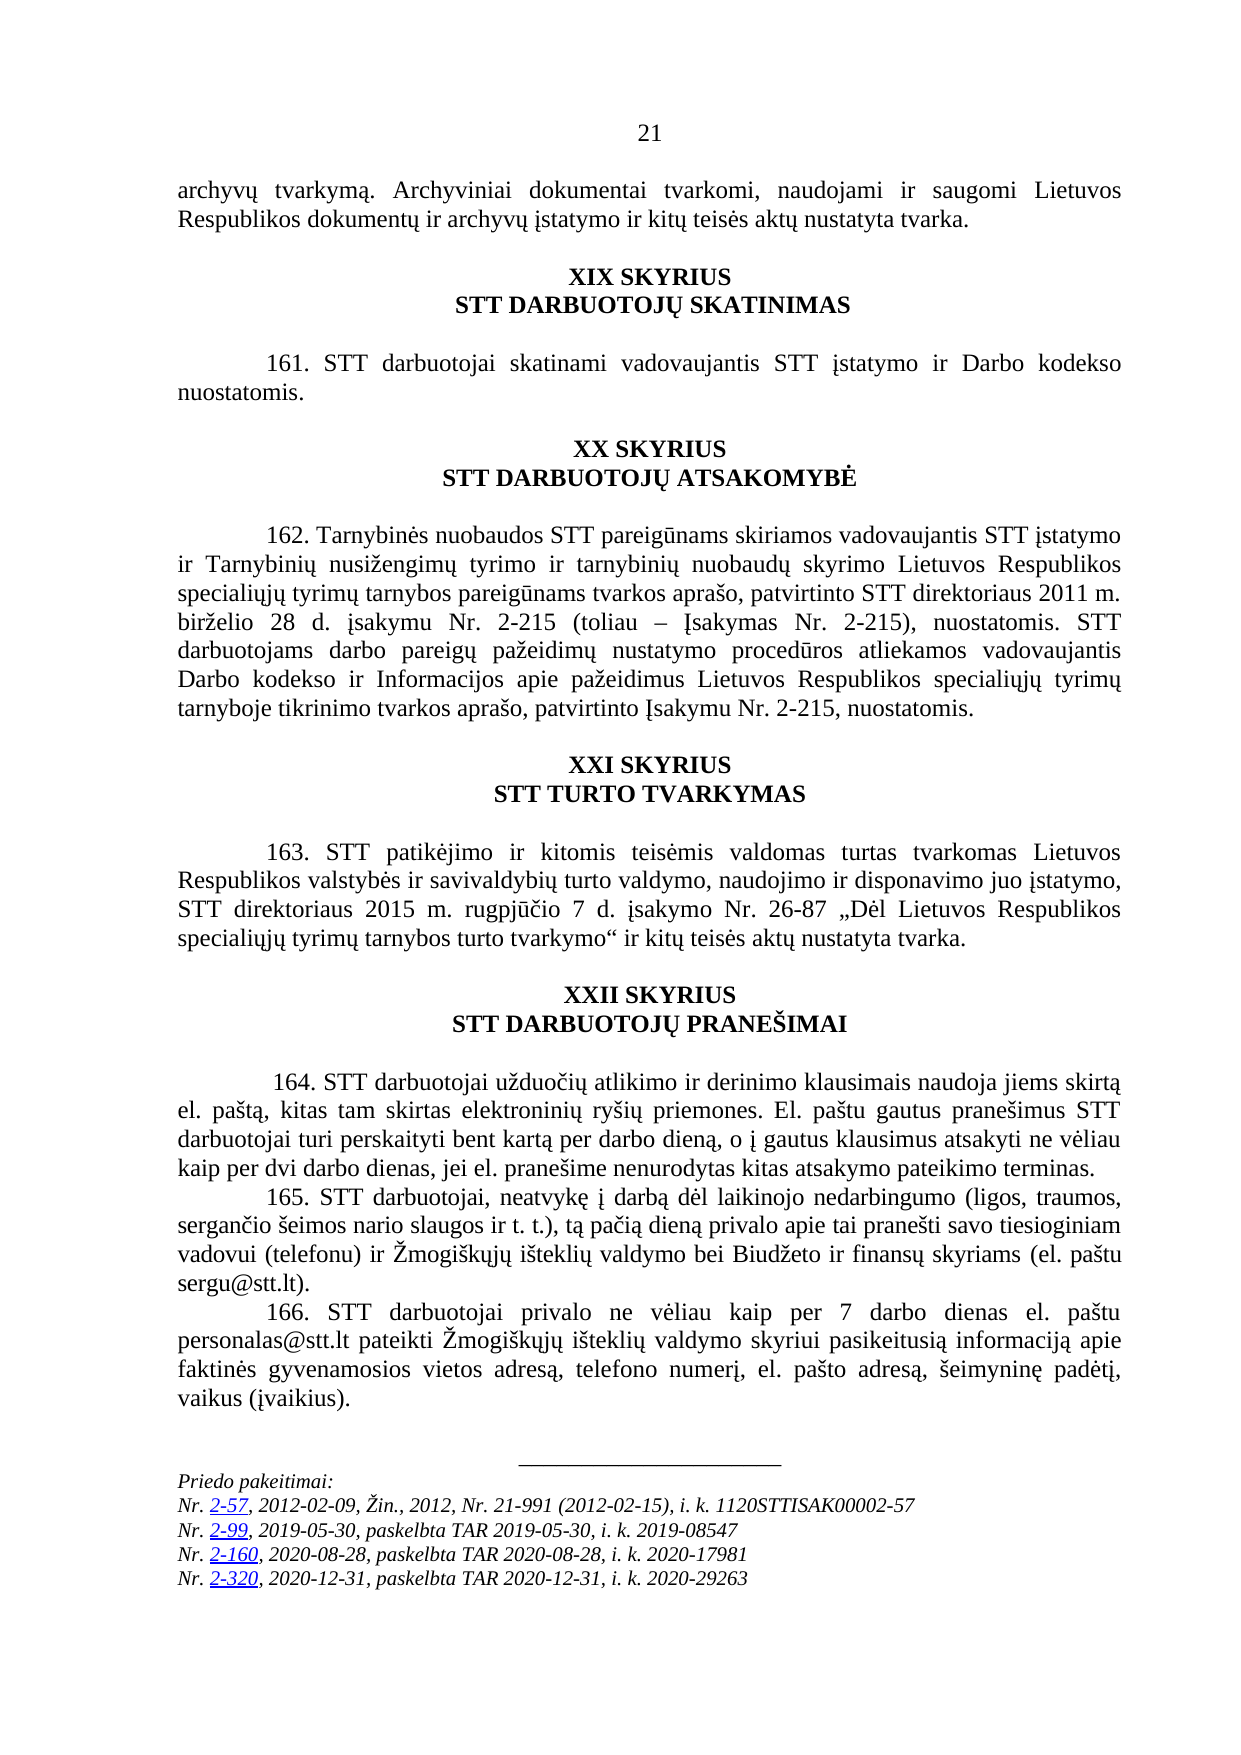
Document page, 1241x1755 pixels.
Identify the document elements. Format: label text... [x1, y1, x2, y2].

text XXI SKYRIUS [177, 751, 1122, 779]
text XXiI SKYRIUS [177, 981, 1122, 1009]
text STT TURTO TVARKYMAS [177, 779, 1122, 808]
text 165. STT darbuotojai, neatvykę į darbą dėl laikinojo nedarbingumo (ligos, traumos, sergančio šeimos nario slaugos ir t. t.), tą pačią dieną privalo apie tai pranešti savo tiesioginiam vadovui (telefonu) ir Žmogiškųjų išteklių valdymo bei Biudžeto ir finansų skyriams (el. paštu sergu@stt.lt). [177, 1182, 1122, 1297]
text 163. STT patikėjimo ir kitomis teisėmis valdomas turtas tvarkomas Lietuvos Respublikos valstybės ir savivaldybių turto valdymo, naudojimo ir disponavimo juo įstatymo, STT direktoriaus 2015 m. rugpjūčio 7 d. įsakymo Nr. 26-87 „Dėl Lietuvos Respublikos specialiųjų tyrimų tarnybos turto tvarkymo“ ir kitų teisės aktų nustatyta tvarka. [177, 837, 1122, 952]
text 164. STT darbuotojai užduočių atlikimo ir derinimo klausimais naudoja jiems skirtą el. paštą, kitas tam skirtas elektroninių ryšių priemones. El. paštu gautus pranešimus STT darbuotojai turi perskaityti bent kartą per darbo dieną, o į gautus klausimus atsakyti ne vėliau kaip per dvi darbo dienas, jei el. pranešime nenurodytas kitas atsakymo pateikimo terminas. [177, 1067, 1122, 1182]
text Nr. 2-99, 2019-05-30, paskelbta TAR 2019-05-30, i. k. 2019-08547 [177, 1517, 1122, 1542]
text STT DARBUOTOJŲ PRANEŠIMAI [177, 1009, 1122, 1038]
text Nr. 2-57, 2012-02-09, Žin., 2012, Nr. 21-991 (2012-02-15), i. k. 1120STTISAK00002-57 [177, 1493, 1122, 1517]
text Priedo pakeitimai: [177, 1469, 1122, 1493]
text _____________________ [177, 1441, 1122, 1469]
text Nr. 2-320, 2020-12-31, paskelbta TAR 2020-12-31, i. k. 2020-29263 [177, 1566, 1122, 1590]
text archyvų tvarkymą. Archyviniai dokumentai tvarkomi, naudojami ir saugomi Lietuvos Respublikos dokumentų ir archyvų įstatymo ir kitų teisės aktų nustatyta tvarka. [177, 176, 1122, 233]
text XIX SKYRIUS [177, 262, 1122, 291]
text 166. STT darbuotojai privalo ne vėliau kaip per 7 darbo dienas el. paštu personalas@stt.lt pateikti Žmogiškųjų išteklių valdymo skyriui pasikeitusią informaciją apie faktinės gyvenamosios vietos adresą, telefono numerį, el. pašto adresą, šeimyninę padėtį, vaikus (įvaikius). [177, 1297, 1122, 1412]
text 162. Tarnybinės nuobaudos STT pareigūnams skiriamos vadovaujantis STT įstatymo ir Tarnybinių nusižengimų tyrimo ir tarnybinių nuobaudų skyrimo Lietuvos Respublikos specialiųjų tyrimų tarnybos pareigūnams tvarkos aprašo, patvirtinto STT direktoriaus 2011 m. birželio 28 d. įsakymu Nr. 2-215 (toliau – Įsakymas Nr. 2-215), nuostatomis. STT darbuotojams darbo pareigų pažeidimų nustatymo procedūros atliekamos vadovaujantis Darbo kodekso ir Informacijos apie pažeidimus Lietuvos Respublikos specialiųjų tyrimų tarnyboje tikrinimo tvarkos aprašo, patvirtinto Įsakymu Nr. 2-215, nuostatomis. [177, 521, 1122, 722]
text Nr. 2-160, 2020-08-28, paskelbta TAR 2020-08-28, i. k. 2020-17981 [177, 1542, 1122, 1566]
text 161. STT darbuotojai skatinami vadovaujantis STT įstatymo ir Darbo kodekso nuostatomis. [177, 348, 1122, 406]
text Xx SKYRIUS [177, 434, 1122, 463]
text STT DARBUOTOJŲ SKATINIMAS [177, 291, 1122, 319]
text STT DARBUOTOJŲ ATSAKOMYBĖ [177, 463, 1122, 492]
